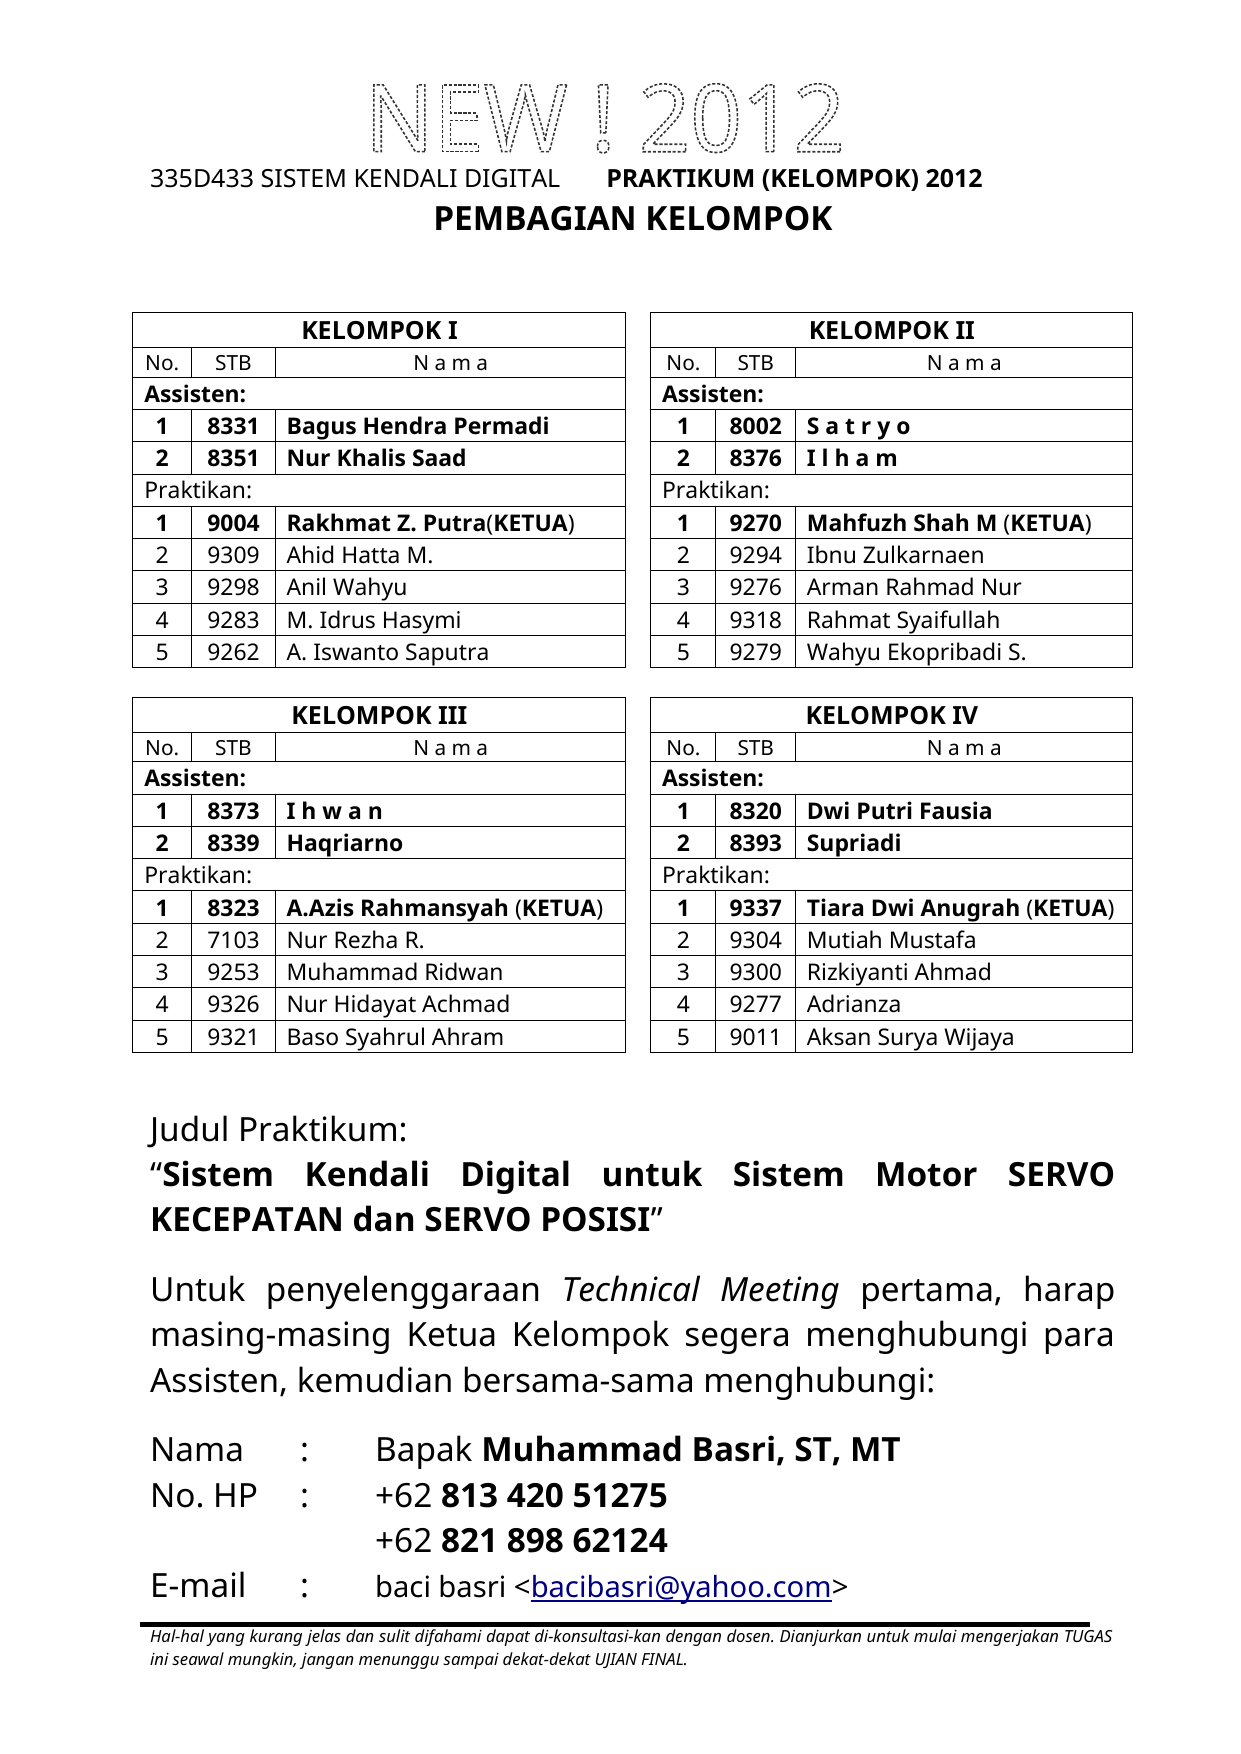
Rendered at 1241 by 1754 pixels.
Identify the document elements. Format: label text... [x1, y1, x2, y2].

table_cell [626, 955, 650, 987]
table_cell [626, 506, 650, 538]
table_cell S a t r y o [796, 410, 1132, 441]
table_cell No. [651, 348, 715, 377]
table_cell N a m a [796, 733, 1132, 761]
table_cell 8351 [192, 442, 275, 473]
table_cell 8393 [716, 827, 795, 858]
table_header KELOMPOK I [133, 313, 625, 347]
table_cell [626, 761, 650, 793]
table_cell 2 [133, 827, 191, 858]
table_header KELOMPOK II [651, 313, 1132, 347]
table_cell 9326 [192, 988, 275, 1019]
table_cell STB [192, 733, 275, 761]
table_cell Adrianza [796, 988, 1132, 1019]
text Nama : Bapak Muhammad Basri, ST, MT [150, 1426, 1116, 1471]
table_cell No. [133, 733, 191, 761]
table_cell 2 [651, 924, 715, 955]
table_cell [626, 603, 650, 635]
table_cell [651, 668, 716, 697]
table_cell 1 [651, 795, 715, 826]
table_cell [626, 377, 650, 409]
table_cell 9304 [716, 924, 795, 955]
table_cell 2 [133, 442, 191, 473]
table_cell 9279 [716, 636, 795, 667]
table_cell [795, 668, 1133, 697]
table_cell 9298 [192, 571, 275, 603]
table_cell A.Azis Rahmansyah (KETUA) [276, 891, 625, 923]
table_cell 5 [133, 1021, 191, 1052]
table_cell 4 [133, 988, 191, 1019]
table_cell 2 [651, 827, 715, 858]
table_cell 2 [651, 539, 715, 570]
table_cell [626, 794, 650, 826]
text E-mail : baci basri <bacibasri@yahoo.com> [150, 1562, 1116, 1608]
table_cell 7103 [192, 924, 275, 955]
table_cell 1 [651, 410, 715, 441]
table_cell [626, 347, 650, 377]
table_header [626, 312, 650, 347]
subtitle PEMBAGIAN KELOMPOK [150, 194, 1116, 240]
table_cell Bagus Hendra Permadi [276, 410, 625, 441]
table_cell 2 [651, 442, 715, 473]
text “Sistem Kendali Digital untuk Sistem Motor SERVO KECEPATAN dan SERVO POSISI” [150, 1151, 1116, 1242]
table_cell 5 [651, 1021, 715, 1052]
table_cell [626, 890, 650, 923]
table_cell Praktikan: [651, 859, 1132, 890]
table_cell 9253 [192, 956, 275, 987]
table_cell 3 [133, 956, 191, 987]
table_cell 5 [133, 636, 191, 667]
table_cell Nur Rezha R. [276, 924, 625, 955]
table_cell 8002 [716, 410, 795, 441]
table_cell [626, 923, 650, 955]
table_cell 1 [133, 795, 191, 826]
table_cell Praktikan: [133, 859, 625, 890]
table_cell 1 [133, 891, 191, 923]
table_cell STB [716, 348, 795, 377]
table_cell 3 [651, 571, 715, 603]
table_cell Assisten: [651, 378, 1132, 409]
table_cell 3 [651, 956, 715, 987]
table_cell [191, 668, 275, 697]
table_cell Anil Wahyu [276, 571, 625, 603]
table_cell Muhammad Ridwan [276, 956, 625, 987]
table_cell 9004 [192, 507, 275, 538]
table_cell [626, 409, 650, 441]
table_cell Rakhmat Z. Putra(KETUA) [276, 507, 625, 538]
table_cell 2 [133, 924, 191, 955]
table_cell I h w a n [276, 795, 625, 826]
table_cell [133, 668, 191, 697]
table_cell [626, 732, 650, 761]
table_cell 9300 [716, 956, 795, 987]
table_cell 9011 [716, 1021, 795, 1052]
table_cell 8339 [192, 827, 275, 858]
table_cell Ahid Hatta M. [276, 539, 625, 570]
table_cell 8331 [192, 410, 275, 441]
table_cell Tiara Dwi Anugrah (KETUA) [796, 891, 1132, 923]
table_cell 9283 [192, 604, 275, 635]
table_cell N a m a [276, 348, 625, 377]
table_cell Praktikan: [651, 475, 1132, 506]
table_cell A. Iswanto Saputra [276, 636, 625, 667]
text +62 821 898 62124 [150, 1517, 1116, 1562]
table_cell [626, 538, 650, 570]
table_cell 9262 [192, 636, 275, 667]
table_cell 9294 [716, 539, 795, 570]
text Untuk penyelenggaraan Technical Meeting pertama, harap masing-masing Ketua Kelompok segera menghubungi para Assisten, kemudian bersama-sama menghubungi: [150, 1266, 1116, 1402]
table_cell Baso Syahrul Ahram [276, 1021, 625, 1052]
table_cell Nur Khalis Saad [276, 442, 625, 473]
table_cell 1 [651, 891, 715, 923]
table_cell Dwi Putri Fausia [796, 795, 1132, 826]
table_cell Ibnu Zulkarnaen [796, 539, 1132, 570]
table_cell No. [651, 733, 715, 761]
table_cell 4 [133, 604, 191, 635]
table_cell [626, 697, 650, 732]
table_cell 9337 [716, 891, 795, 923]
table_cell [716, 668, 795, 697]
table_cell N a m a [276, 733, 625, 761]
table_cell STB [192, 348, 275, 377]
table_cell Assisten: [133, 378, 625, 409]
table_cell 9318 [716, 604, 795, 635]
table_cell 1 [133, 507, 191, 538]
table_cell 8323 [192, 891, 275, 923]
text No. HP : +62 813 420 51275 [150, 1471, 1116, 1517]
table_cell 9321 [192, 1021, 275, 1052]
table_cell Supriadi [796, 827, 1132, 858]
table_cell [626, 858, 650, 890]
table_cell Rizkiyanti Ahmad [796, 956, 1132, 987]
table_cell STB [716, 733, 795, 761]
table_cell Wahyu Ekopribadi S. [796, 636, 1132, 667]
table_cell Praktikan: [133, 475, 625, 506]
table_cell Aksan Surya Wijaya [796, 1021, 1132, 1052]
table_cell [626, 1020, 650, 1052]
table_cell [275, 668, 626, 697]
table_cell 9309 [192, 539, 275, 570]
table_cell Mutiah Mustafa [796, 924, 1132, 955]
table_cell KELOMPOK IV [651, 698, 1132, 732]
table_cell Assisten: [651, 762, 1132, 793]
table_cell I l h a m [796, 442, 1132, 473]
table_cell 8373 [192, 795, 275, 826]
table_cell 1 [651, 507, 715, 538]
table_cell 3 [133, 571, 191, 603]
table_cell 5 [651, 636, 715, 667]
table_cell 2 [133, 539, 191, 570]
table_cell 4 [651, 988, 715, 1019]
table_cell [626, 570, 650, 603]
table_cell Haqriarno [276, 827, 625, 858]
table_cell Rahmat Syaifullah [796, 604, 1132, 635]
table_cell [626, 635, 650, 667]
text Judul Praktikum: [150, 1105, 1116, 1151]
table_cell [626, 667, 651, 697]
table_cell KELOMPOK III [133, 698, 625, 732]
table_cell Nur Hidayat Achmad [276, 988, 625, 1019]
table_cell [626, 987, 650, 1019]
table_cell No. [133, 348, 191, 377]
table_cell [626, 474, 650, 506]
table_cell Assisten: [133, 762, 625, 793]
table_cell M. Idrus Hasymi [276, 604, 625, 635]
table_cell 8376 [716, 442, 795, 473]
table_cell 9277 [716, 988, 795, 1019]
table_cell 1 [133, 410, 191, 441]
table_cell Mahfuzh Shah M (KETUA) [796, 507, 1132, 538]
table_cell [626, 826, 650, 858]
table_cell [626, 441, 650, 473]
table_cell 8320 [716, 795, 795, 826]
table_cell 9270 [716, 507, 795, 538]
table_cell N a m a [796, 348, 1132, 377]
table_cell 9276 [716, 571, 795, 603]
table_cell 4 [651, 604, 715, 635]
table_cell Arman Rahmad Nur [796, 571, 1132, 603]
